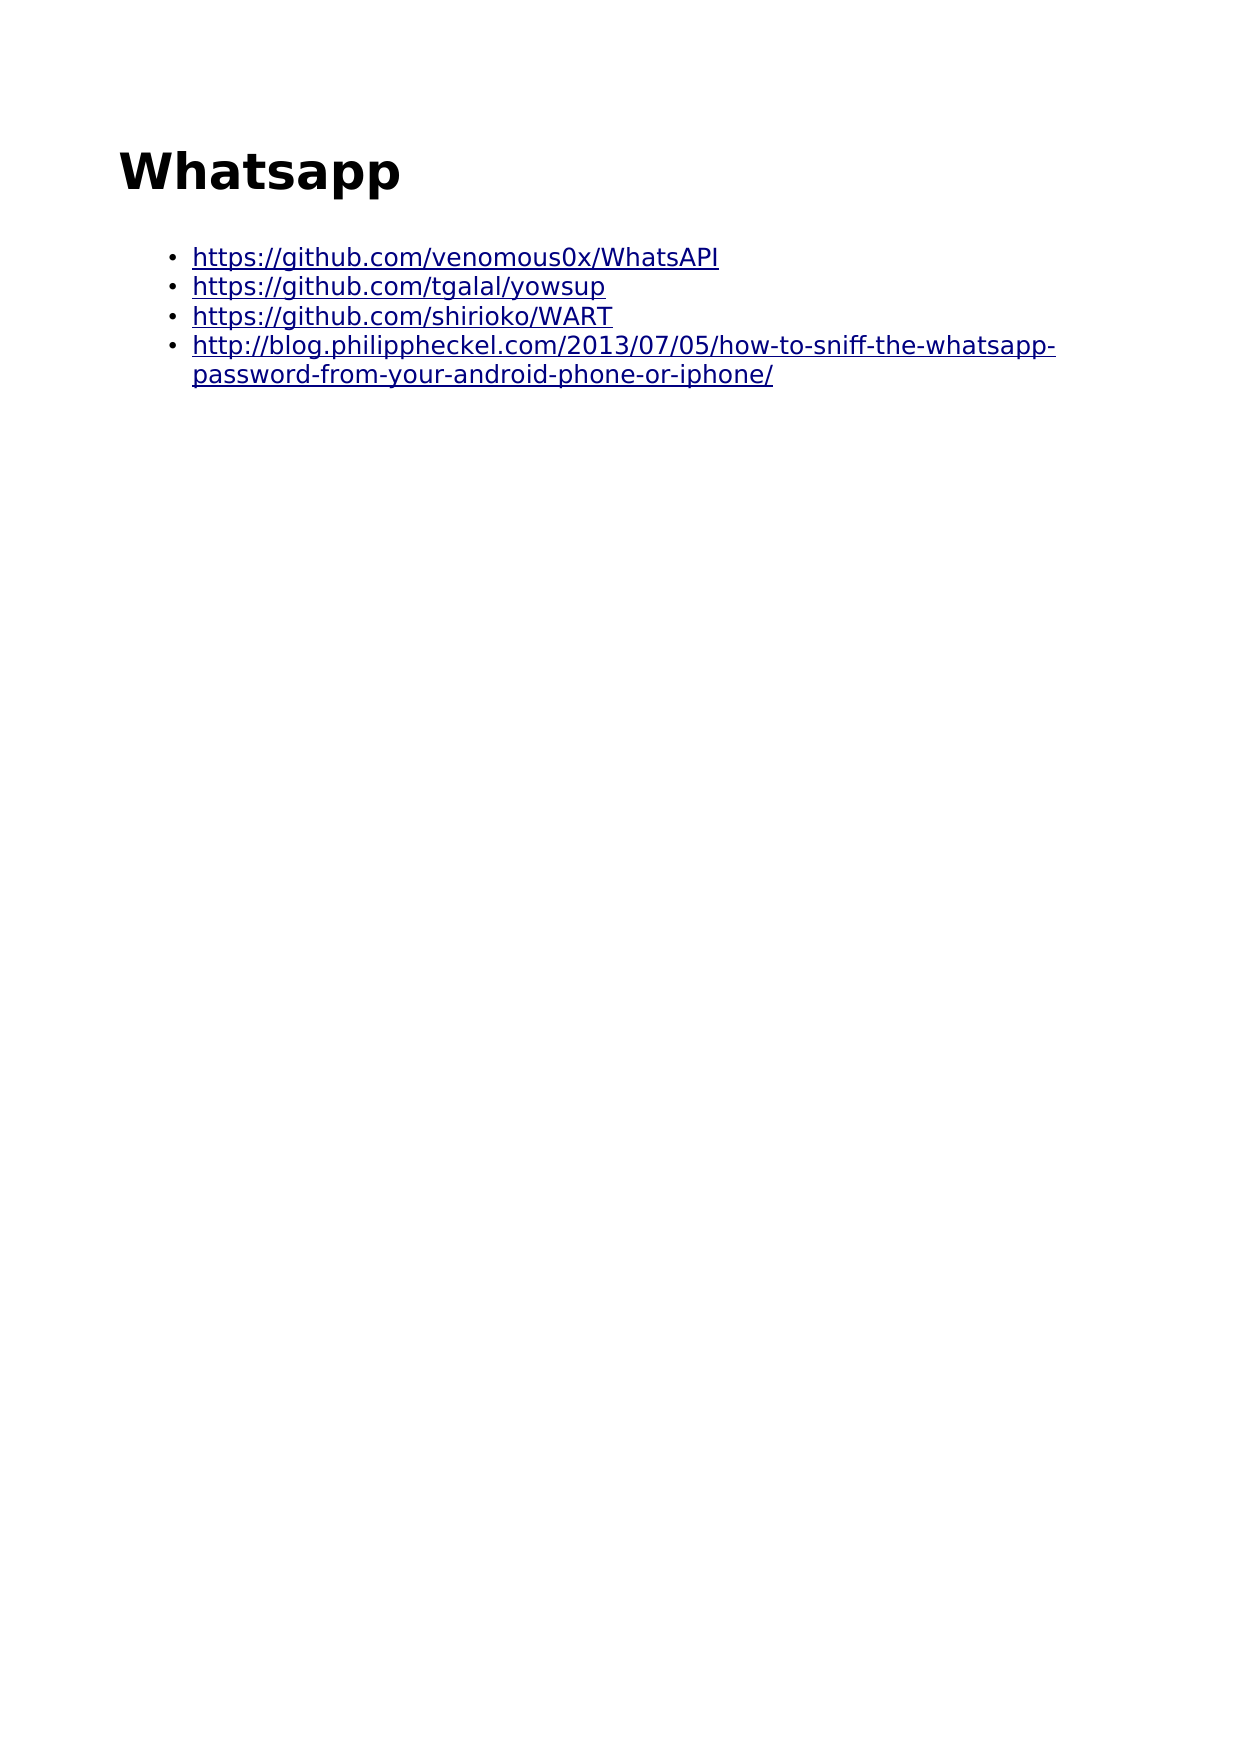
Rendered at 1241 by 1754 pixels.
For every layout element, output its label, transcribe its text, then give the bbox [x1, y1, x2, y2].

subtitle Whatsapp [118, 143, 1122, 201]
list http://blog.philippheckel.com/2013/07/05/how-to-sniff-the-whatsapp-password-from-your-android-phone-or-iphone/ [177, 331, 1122, 389]
list https://github.com/tgalal/yowsup [177, 272, 1122, 302]
list https://github.com/shirioko/WART [177, 302, 1122, 331]
list https://github.com/venomous0x/WhatsAPI [177, 243, 1122, 272]
